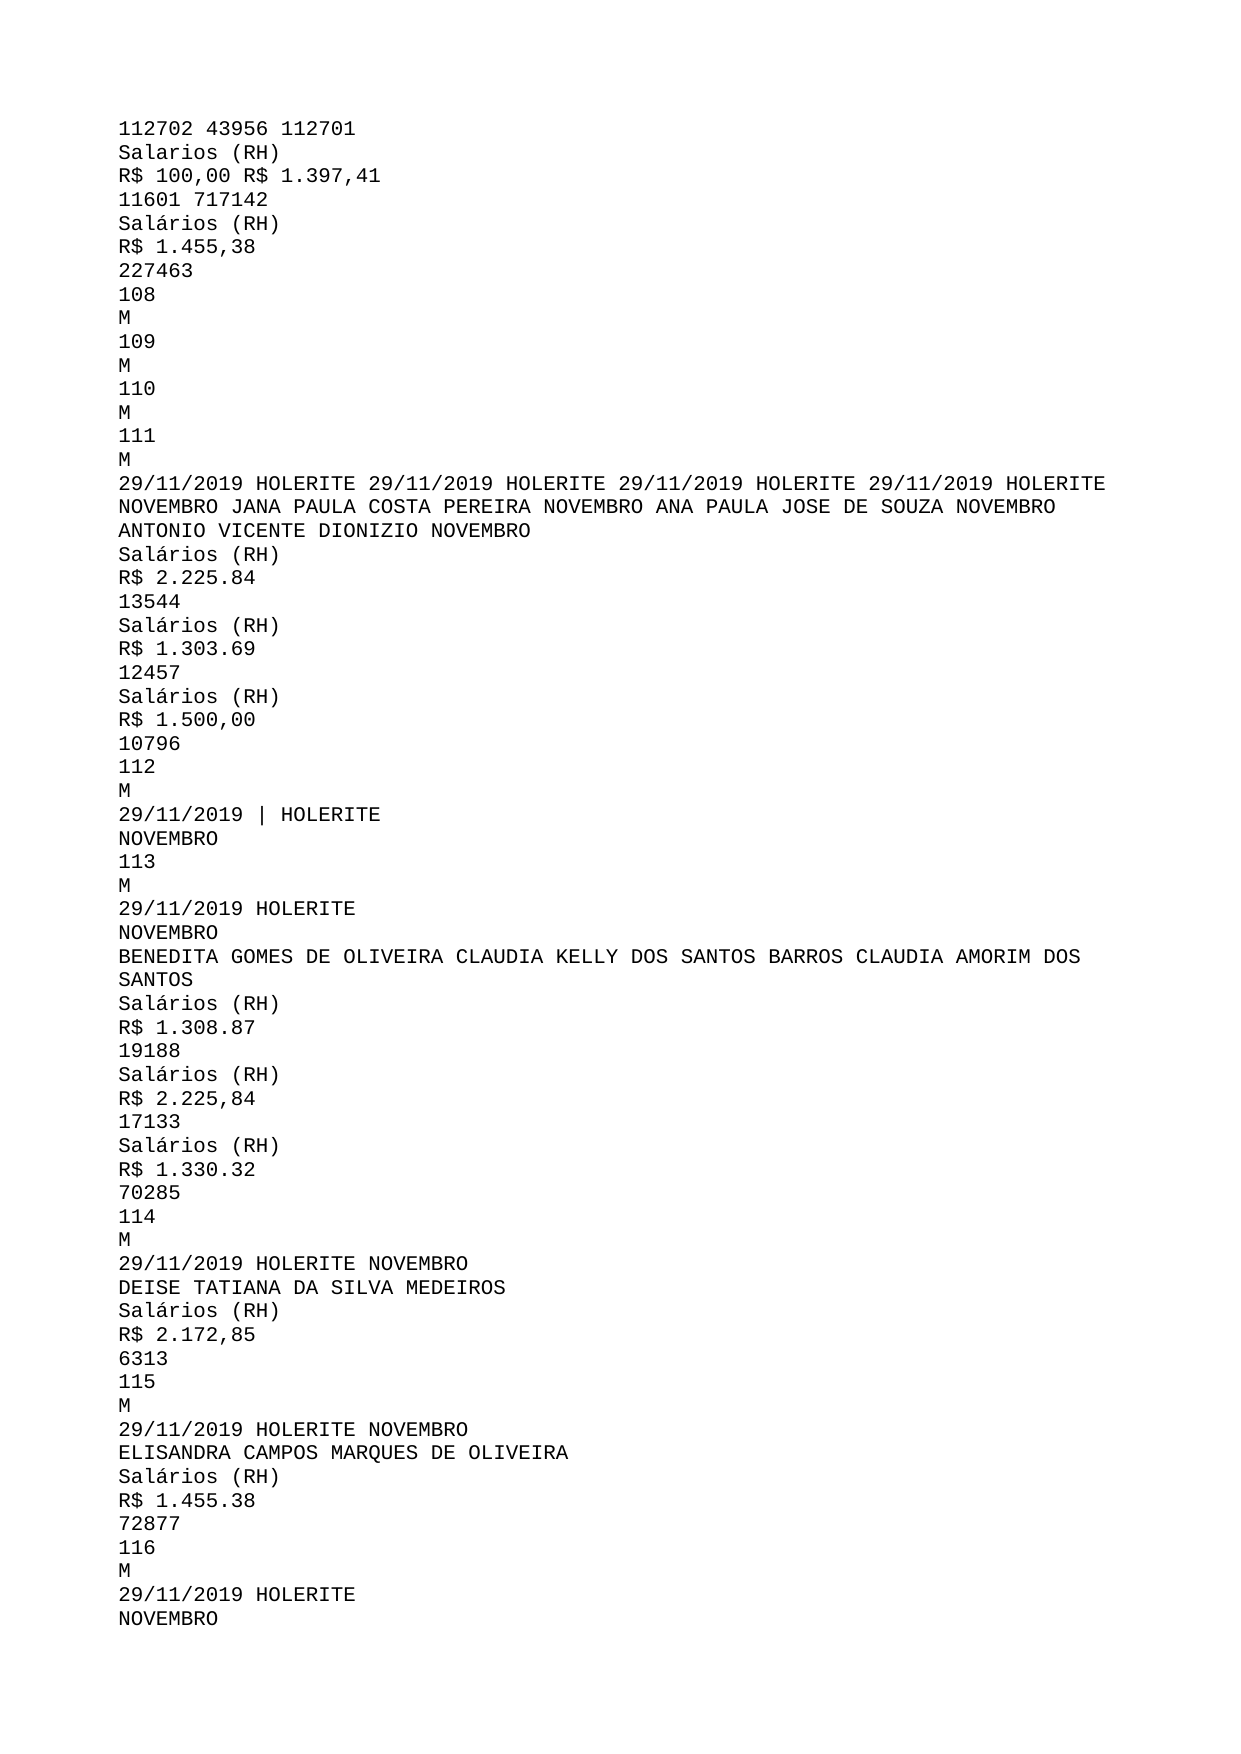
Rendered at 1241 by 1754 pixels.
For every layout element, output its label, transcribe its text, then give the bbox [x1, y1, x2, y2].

text M [118, 402, 1122, 426]
text 116 [118, 1537, 1122, 1561]
text R$ 1.455,38 [118, 236, 1122, 260]
text R$ 1.455.38 [118, 1489, 1122, 1513]
text R$ 1.500,00 [118, 709, 1122, 733]
text Salários (RH) [118, 615, 1122, 638]
text M [118, 780, 1122, 804]
text 109 [118, 331, 1122, 354]
text 110 [118, 378, 1122, 402]
text M [118, 1229, 1122, 1253]
text R$ 1.303.69 [118, 638, 1122, 662]
text BENEDITA GOMES DE OLIVEIRA CLAUDIA KELLY DOS SANTOS BARROS CLAUDIA AMORIM DOS SANTOS [118, 946, 1122, 993]
text 17133 [118, 1111, 1122, 1135]
text 29/11/2019 HOLERITE 29/11/2019 HOLERITE 29/11/2019 HOLERITE 29/11/2019 HOLERITE [118, 473, 1122, 496]
text R$ 100,00 R$ 1.397,41 [118, 165, 1122, 189]
text Salários (RH) [118, 1466, 1122, 1489]
text NOVEMBRO [118, 1608, 1122, 1631]
text Salarios (RH) [118, 142, 1122, 165]
text R$ 1.308.87 [118, 1017, 1122, 1040]
text 29/11/2019 HOLERITE [118, 1584, 1122, 1608]
text Salários (RH) [118, 1064, 1122, 1088]
text NOVEMBRO [118, 922, 1122, 946]
text Salários (RH) [118, 686, 1122, 709]
text 13544 [118, 591, 1122, 615]
text 12457 [118, 662, 1122, 686]
text M [118, 449, 1122, 473]
text 72877 [118, 1513, 1122, 1537]
text 29/11/2019 | HOLERITE [118, 804, 1122, 827]
text 11601 717142 [118, 189, 1122, 213]
text 112702 43956 112701 [118, 118, 1122, 142]
text 6313 [118, 1348, 1122, 1371]
text ELISANDRA CAMPOS MARQUES DE OLIVEIRA [118, 1442, 1122, 1466]
text M [118, 875, 1122, 898]
text R$ 2.172,85 [118, 1324, 1122, 1348]
text R$ 1.330.32 [118, 1158, 1122, 1182]
text 114 [118, 1206, 1122, 1229]
text 227463 [118, 260, 1122, 284]
text 29/11/2019 HOLERITE NOVEMBRO [118, 1419, 1122, 1442]
text 112 [118, 757, 1122, 780]
text 113 [118, 851, 1122, 875]
text 115 [118, 1371, 1122, 1395]
text M [118, 354, 1122, 378]
text M [118, 307, 1122, 331]
text R$ 2.225,84 [118, 1088, 1122, 1111]
text Salários (RH) [118, 544, 1122, 567]
text DEISE TATIANA DA SILVA MEDEIROS [118, 1277, 1122, 1300]
text NOVEMBRO JANA PAULA COSTA PEREIRA NOVEMBRO ANA PAULA JOSE DE SOUZA NOVEMBRO ANTONIO VICENTE DIONIZIO NOVEMBRO [118, 496, 1122, 544]
text 29/11/2019 HOLERITE NOVEMBRO [118, 1253, 1122, 1277]
text 111 [118, 426, 1122, 449]
text 10796 [118, 733, 1122, 757]
text 70285 [118, 1182, 1122, 1206]
text Salários (RH) [118, 1300, 1122, 1324]
text R$ 2.225.84 [118, 567, 1122, 591]
text 29/11/2019 HOLERITE [118, 898, 1122, 922]
text 108 [118, 284, 1122, 307]
text 19188 [118, 1040, 1122, 1064]
text M [118, 1561, 1122, 1584]
text Salários (RH) [118, 1135, 1122, 1158]
text NOVEMBRO [118, 827, 1122, 851]
text Salários (RH) [118, 993, 1122, 1017]
text Salários (RH) [118, 213, 1122, 236]
text M [118, 1395, 1122, 1419]
